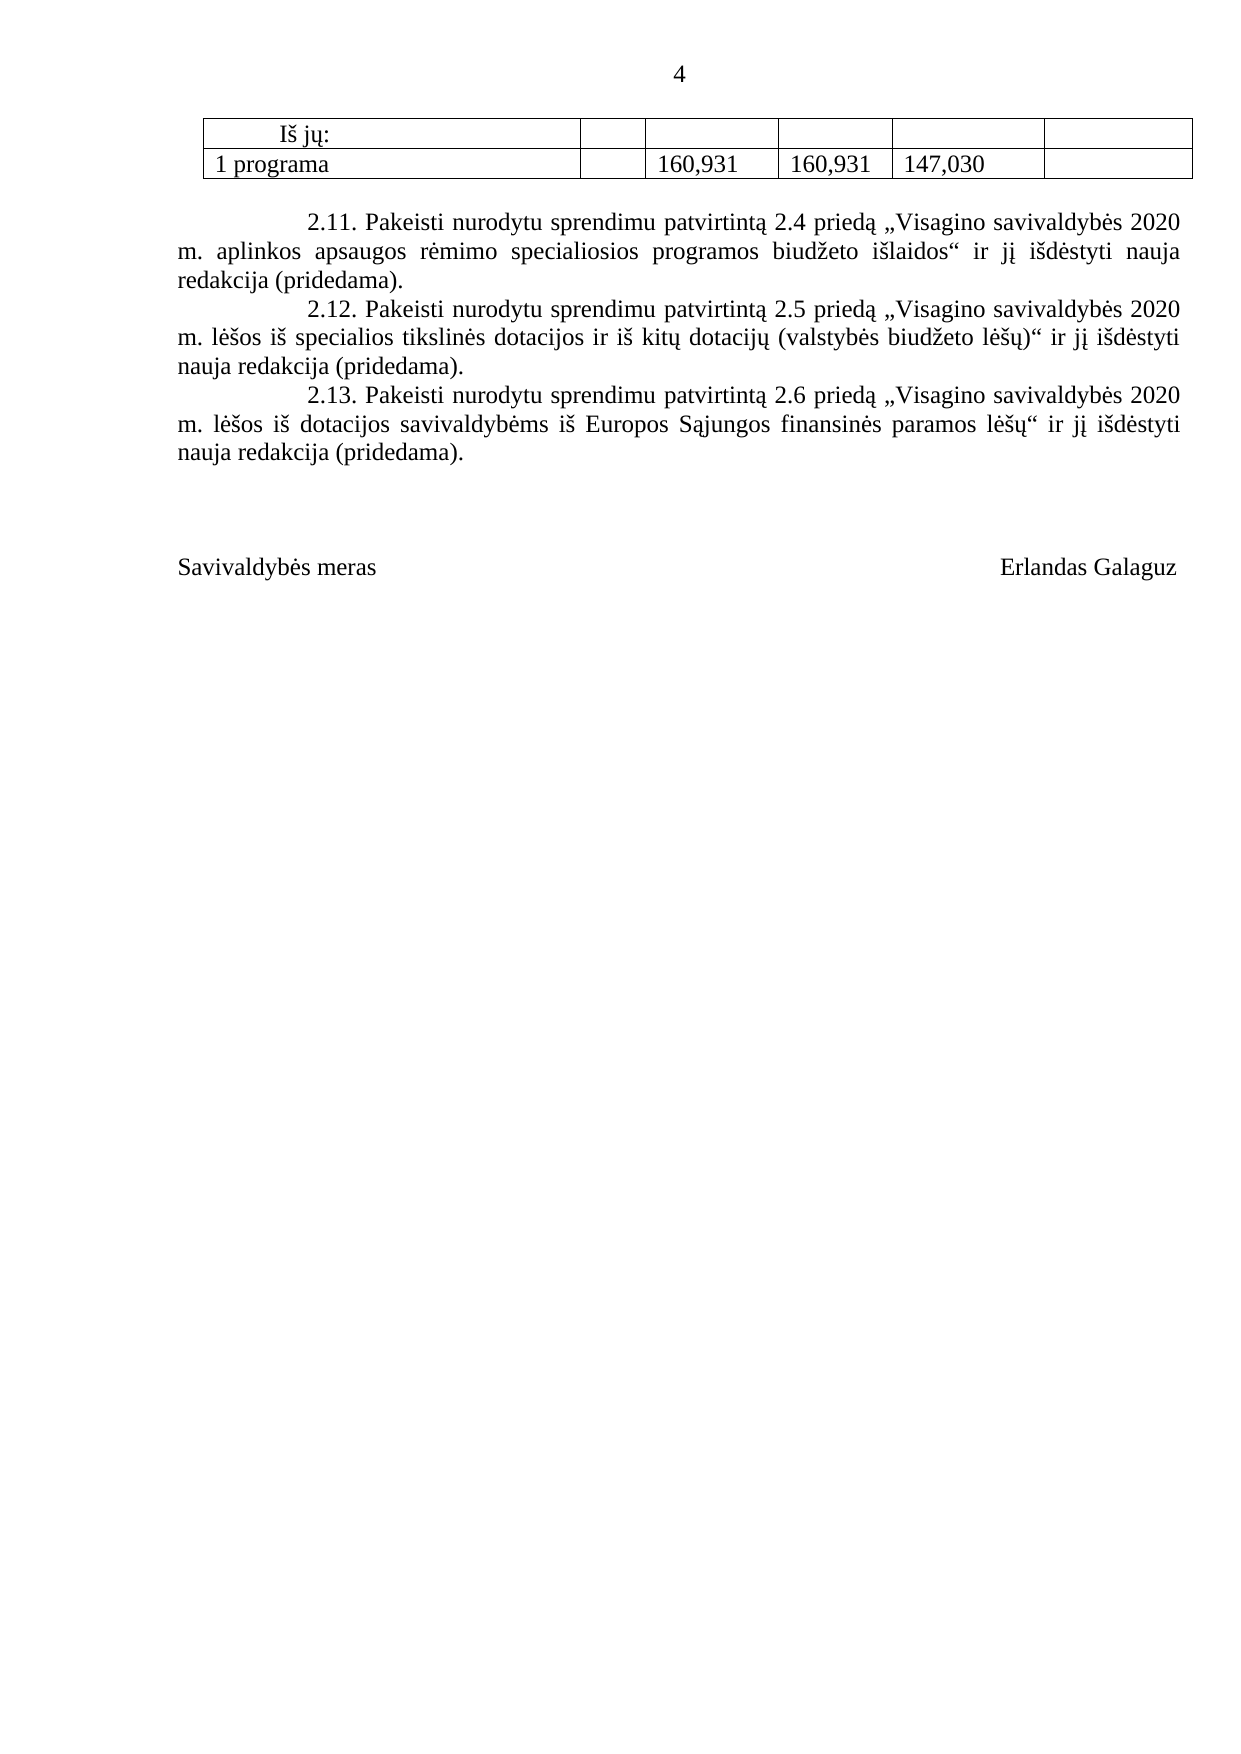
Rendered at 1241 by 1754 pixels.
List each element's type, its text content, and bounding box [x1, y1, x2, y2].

text 2.11. Pakeisti nurodytu sprendimu patvirtintą 2.4 priedą „Visagino savivaldybės 2020 m. aplinkos apsaugos rėmimo specialiosios programos biudžeto išlaidos“ ir jį išdėstyti nauja redakcija (pridedama). [177, 207, 1181, 294]
table_cell [779, 119, 892, 148]
text 2.13. Pakeisti nurodytu sprendimu patvirtintą 2.6 priedą „Visagino savivaldybės 2020 m. lėšos iš dotacijos savivaldybėms iš Europos Sąjungos finansinės paramos lėšų“ ir jį išdėstyti nauja redakcija (pridedama). [177, 380, 1181, 466]
text 2.12. Pakeisti nurodytu sprendimu patvirtintą 2.5 priedą „Visagino savivaldybės 2020 m. lėšos iš specialios tikslinės dotacijos ir iš kitų dotacijų (valstybės biudžeto lėšų)“ ir jį išdėstyti nauja redakcija (pridedama). [177, 294, 1181, 380]
table_cell 147,030 [893, 149, 1044, 178]
table_cell [581, 119, 645, 148]
table_cell 1 programa [204, 149, 580, 178]
table_cell [1045, 149, 1192, 178]
text Savivaldybės meras Erlandas Galaguz [177, 552, 1181, 581]
table_cell [646, 119, 778, 148]
table_cell [1045, 119, 1192, 148]
table_cell [893, 119, 1044, 148]
table_cell 160,931 [646, 149, 778, 178]
table_cell 160,931 [779, 149, 892, 178]
table_cell [581, 149, 645, 178]
table_cell Iš jų: [204, 119, 580, 148]
